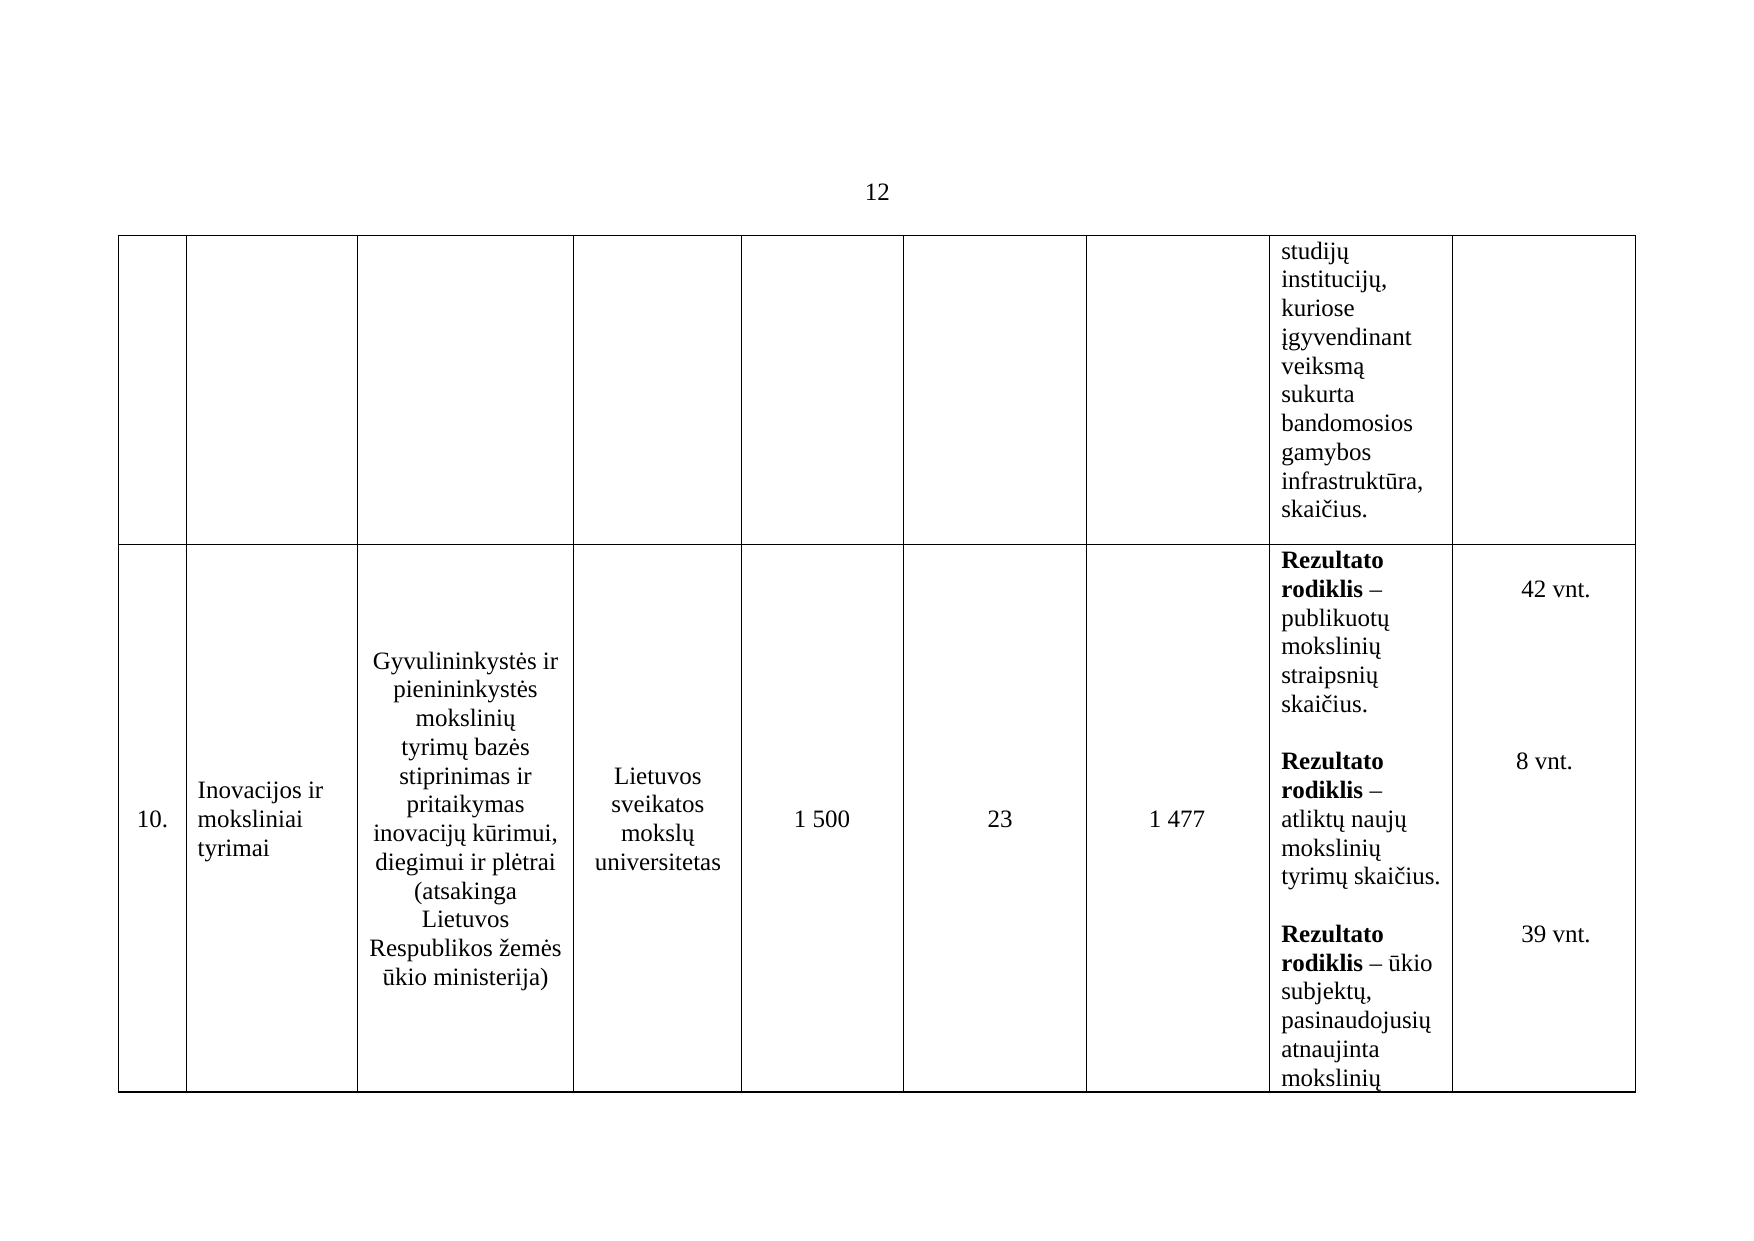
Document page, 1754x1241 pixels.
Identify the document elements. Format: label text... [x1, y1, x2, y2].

table_cell Inovacijos ir moksliniai tyrimai [187, 545, 357, 1091]
table_cell Lietuvos sveikatos mokslų universitetas [574, 545, 741, 1091]
table_cell [1087, 236, 1269, 544]
table_cell 1 500 [742, 545, 903, 1091]
table_cell [358, 236, 573, 544]
table_cell Gyvulininkystės ir pienininkystės mokslinių tyrimų bazės stiprinimas ir pritaikymas inovacijų kūrimui, diegimui ir plėtrai (atsakinga Lietuvos Respublikos žemės ūkio ministerija) [358, 545, 573, 1091]
table_cell [187, 236, 357, 544]
table_cell [119, 236, 186, 544]
table_cell studijų institucijų, kuriose įgyvendinant veiksmą sukurta bandomosios gamybos infrastruktūra, skaičius. [1270, 236, 1452, 544]
table_cell 1 477 [1087, 545, 1269, 1091]
table_cell [904, 236, 1086, 544]
table_cell [574, 236, 741, 544]
table_cell 10. [119, 545, 186, 1091]
table_cell 23 [904, 545, 1086, 1091]
table_cell [742, 236, 903, 544]
table_cell 42 vnt. 8 vnt. 39 vnt. [1453, 545, 1635, 1091]
table_cell Rezultato rodiklis – publikuotų mokslinių straipsnių skaičius. Rezultato rodiklis – atliktų naujų mokslinių tyrimų skaičius. Rezultato rodiklis – ūkio subjektų, pasinaudojusių atnaujinta mokslinių [1270, 545, 1452, 1091]
table_cell [1453, 236, 1635, 544]
